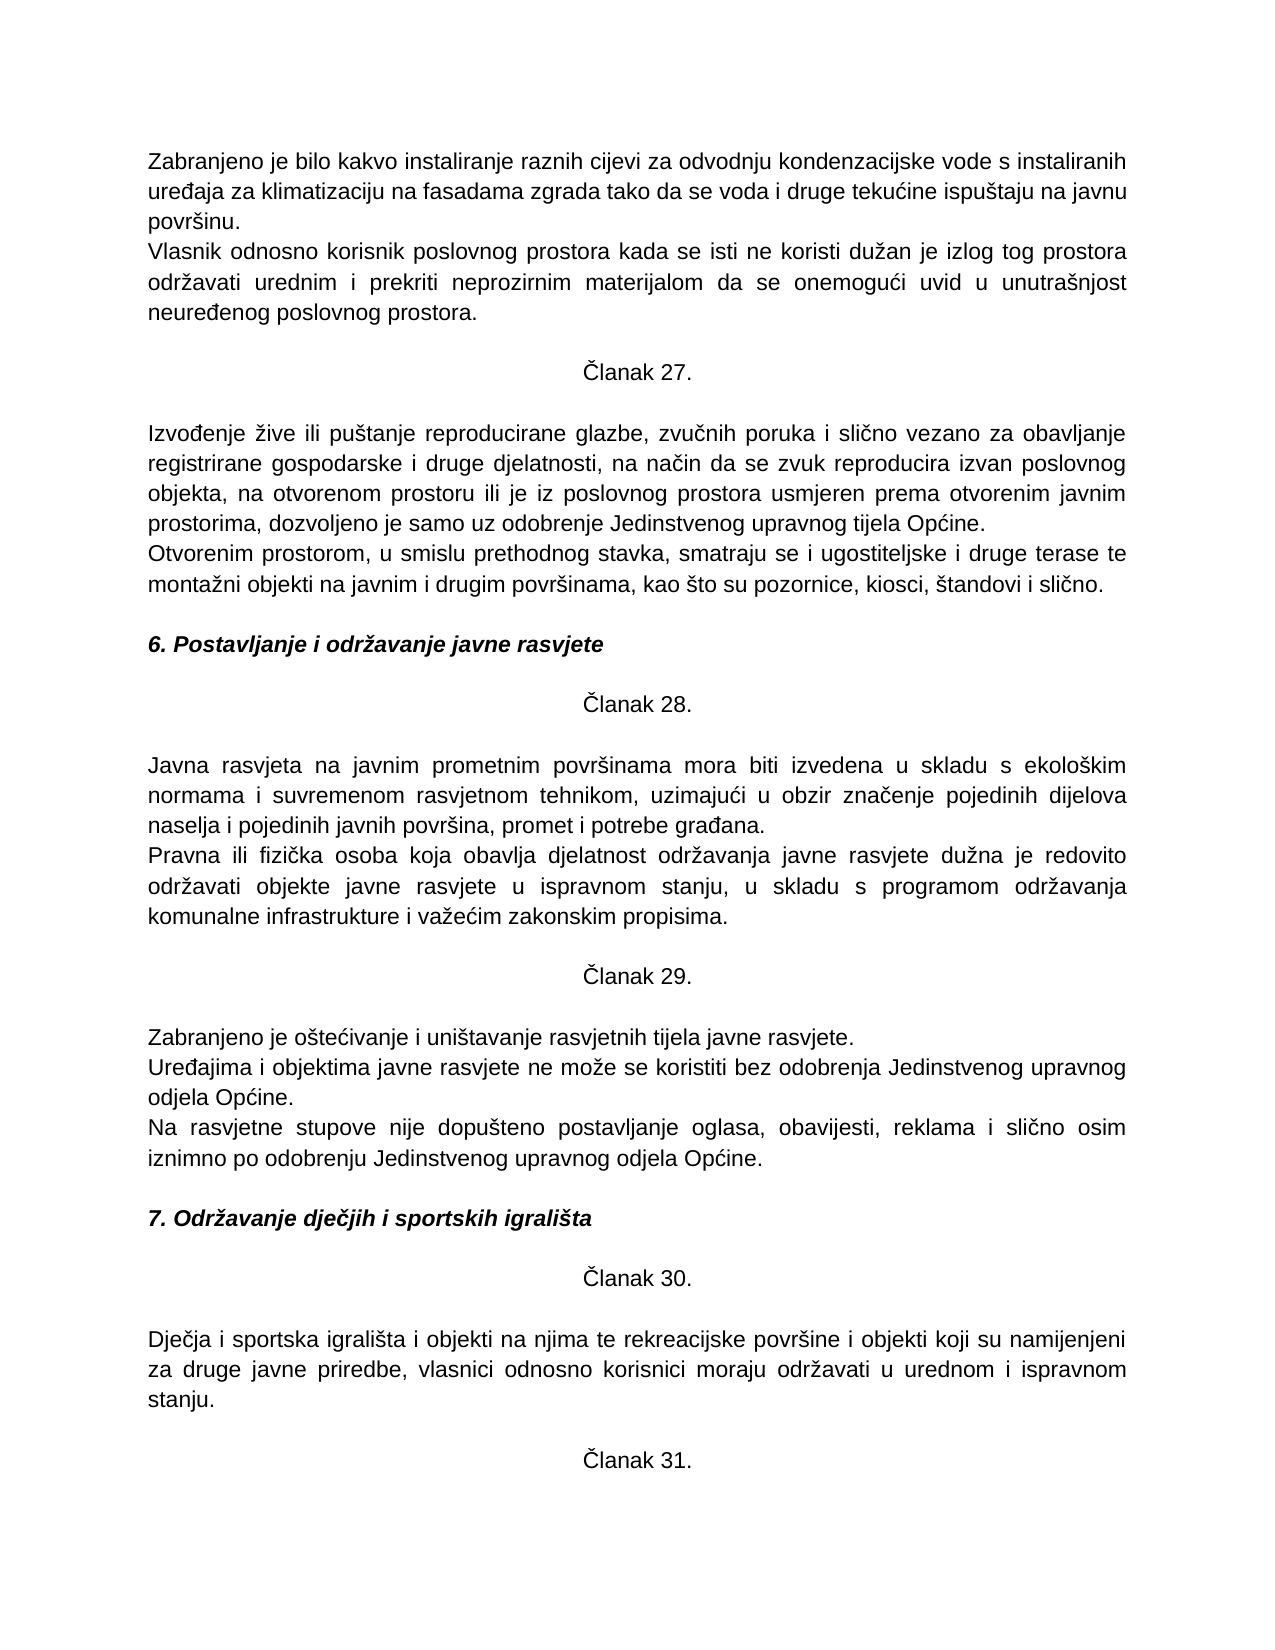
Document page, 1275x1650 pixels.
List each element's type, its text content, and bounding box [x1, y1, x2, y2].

text Javna rasvjeta na javnim prometnim površinama mora biti izvedena u skladu s ekološkim normama i suvremenom rasvjetnom tehnikom, uzimajući u obzir značenje pojedinih dijelova naselja i pojedinih javnih površina, promet i potrebe građana. [148, 752, 1127, 838]
text Članak 30. [148, 1265, 1127, 1292]
text Otvorenim prostorom, u smislu prethodnog stavka, smatraju se i ugostiteljske i druge terase te montažni objekti na javnim i drugim površinama, kao što su pozornice, kiosci, štandovi i slično. [148, 540, 1127, 597]
text Vlasnik odnosno korisnik poslovnog prostora kada se isti ne koristi dužan je izlog tog prostora održavati urednim i prekriti neprozirnim materijalom da se onemogući uvid u unutrašnjost neuređenog poslovnog prostora. [148, 238, 1127, 325]
text Zabranjeno je bilo kakvo instaliranje raznih cijevi za odvodnju kondenzacijske vode s instaliranih uređaja za klimatizaciju na fasadama zgrada tako da se voda i druge tekućine ispuštaju na javnu površinu. [148, 148, 1127, 234]
text Članak 29. [148, 963, 1127, 989]
text Dječja i sportska igrališta i objekti na njima te rekreacijske površine i objekti koji su namijenjeni za druge javne priredbe, vlasnici odnosno korisnici moraju održavati u urednom i ispravnom stanju. [148, 1326, 1127, 1412]
text Na rasvjetne stupove nije dopušteno postavljanje oglasa, obavijesti, reklama i slično osim iznimno po odobrenju Jedinstvenog upravnog odjela Općine. [148, 1114, 1127, 1171]
text 7. Održavanje dječjih i sportskih igrališta [148, 1205, 1127, 1231]
text Članak 31. [148, 1447, 1127, 1473]
text Članak 27. [148, 359, 1127, 385]
text Izvođenje žive ili puštanje reproducirane glazbe, zvučnih poruka i slično vezano za obavljanje registrirane gospodarske i druge djelatnosti, na način da se zvuk reproducira izvan poslovnog objekta, na otvorenom prostoru ili je iz poslovnog prostora usmjeren prema otvorenim javnim prostorima, dozvoljeno je samo uz odobrenje Jedinstvenog upravnog tijela Općine. [148, 419, 1127, 536]
text Pravna ili fizička osoba koja obavlja djelatnost održavanja javne rasvjete dužna je redovito održavati objekte javne rasvjete u ispravnom stanju, u skladu s programom održavanja komunalne infrastrukture i važećim zakonskim propisima. [148, 842, 1127, 929]
text Zabranjeno je oštećivanje i uništavanje rasvjetnih tijela javne rasvjete. [148, 1024, 1127, 1050]
text Uređajima i objektima javne rasvjete ne može se koristiti bez odobrenja Jedinstvenog upravnog odjela Općine. [148, 1054, 1127, 1110]
text Članak 28. [148, 691, 1127, 718]
text 6. Postavljanje i održavanje javne rasvjete [148, 631, 1127, 657]
